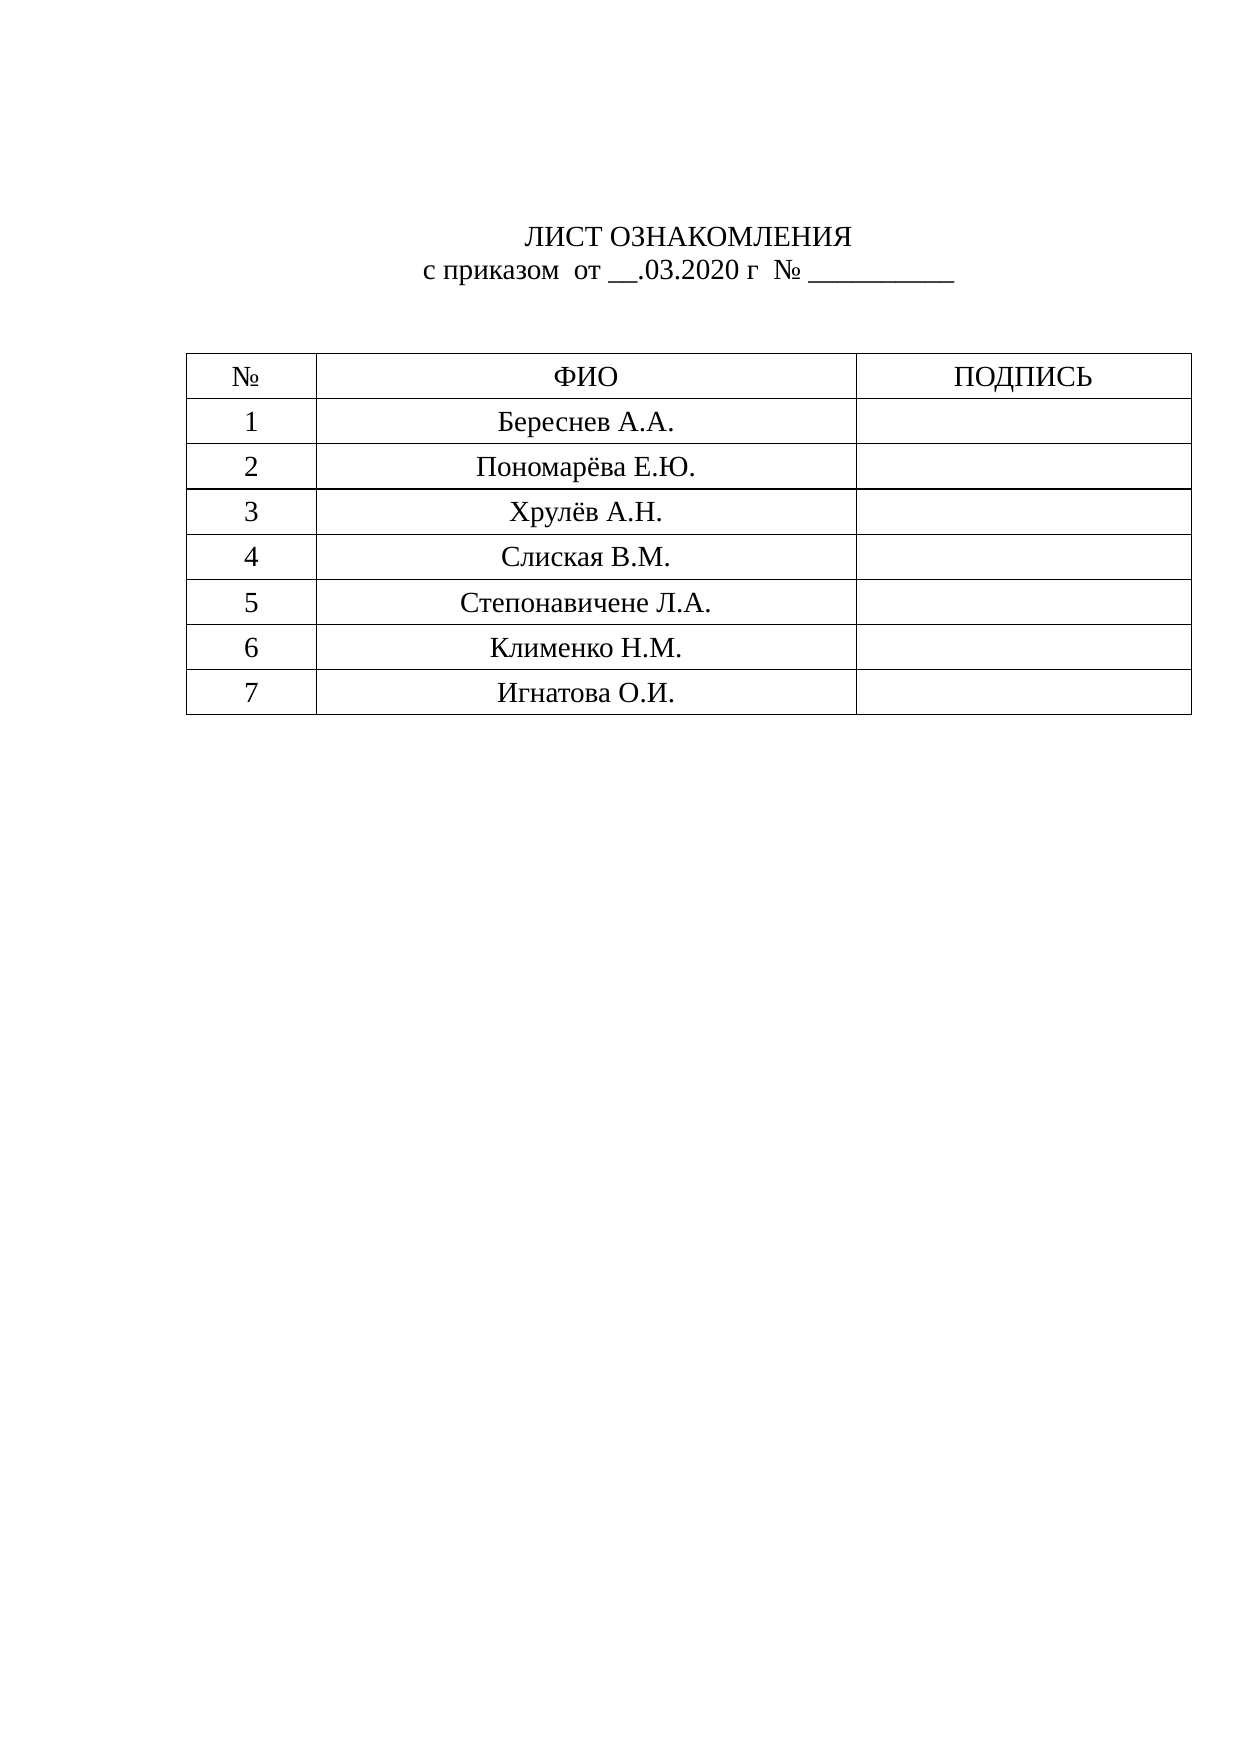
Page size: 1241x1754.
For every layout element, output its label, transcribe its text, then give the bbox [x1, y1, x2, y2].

table_header Игнатова О.И. [317, 670, 856, 714]
table_header [857, 490, 1191, 533]
table_header 3 [187, 490, 316, 533]
table_header [857, 444, 1191, 488]
table_header Клименко Н.М. [317, 625, 856, 669]
table_header № [187, 354, 316, 398]
table_header 2 [187, 444, 316, 488]
table_header ФИО [317, 354, 856, 398]
table_cell [857, 399, 1191, 443]
table_header ПОДПИСЬ [857, 354, 1191, 398]
text ЛИСТ ОЗНАКОМЛЕНИЯ [186, 219, 1191, 252]
table_header Степонавичене Л.А. [317, 580, 856, 624]
text с приказом от __.03.2020 г № __________ [186, 252, 1191, 286]
table_header [857, 670, 1191, 714]
table_cell Береснев А.А. [317, 399, 856, 443]
table_header 4 [187, 535, 316, 579]
table_header 6 [187, 625, 316, 669]
table_cell 1 [187, 399, 316, 443]
table_header 7 [187, 670, 316, 714]
table_header [857, 535, 1191, 579]
table_header [857, 580, 1191, 624]
table_header Пономарёва Е.Ю. [317, 444, 856, 488]
table_header Слиская В.М. [317, 535, 856, 579]
table_header 5 [187, 580, 316, 624]
table_header [857, 625, 1191, 669]
table_header Хрулёв А.Н. [317, 490, 856, 533]
